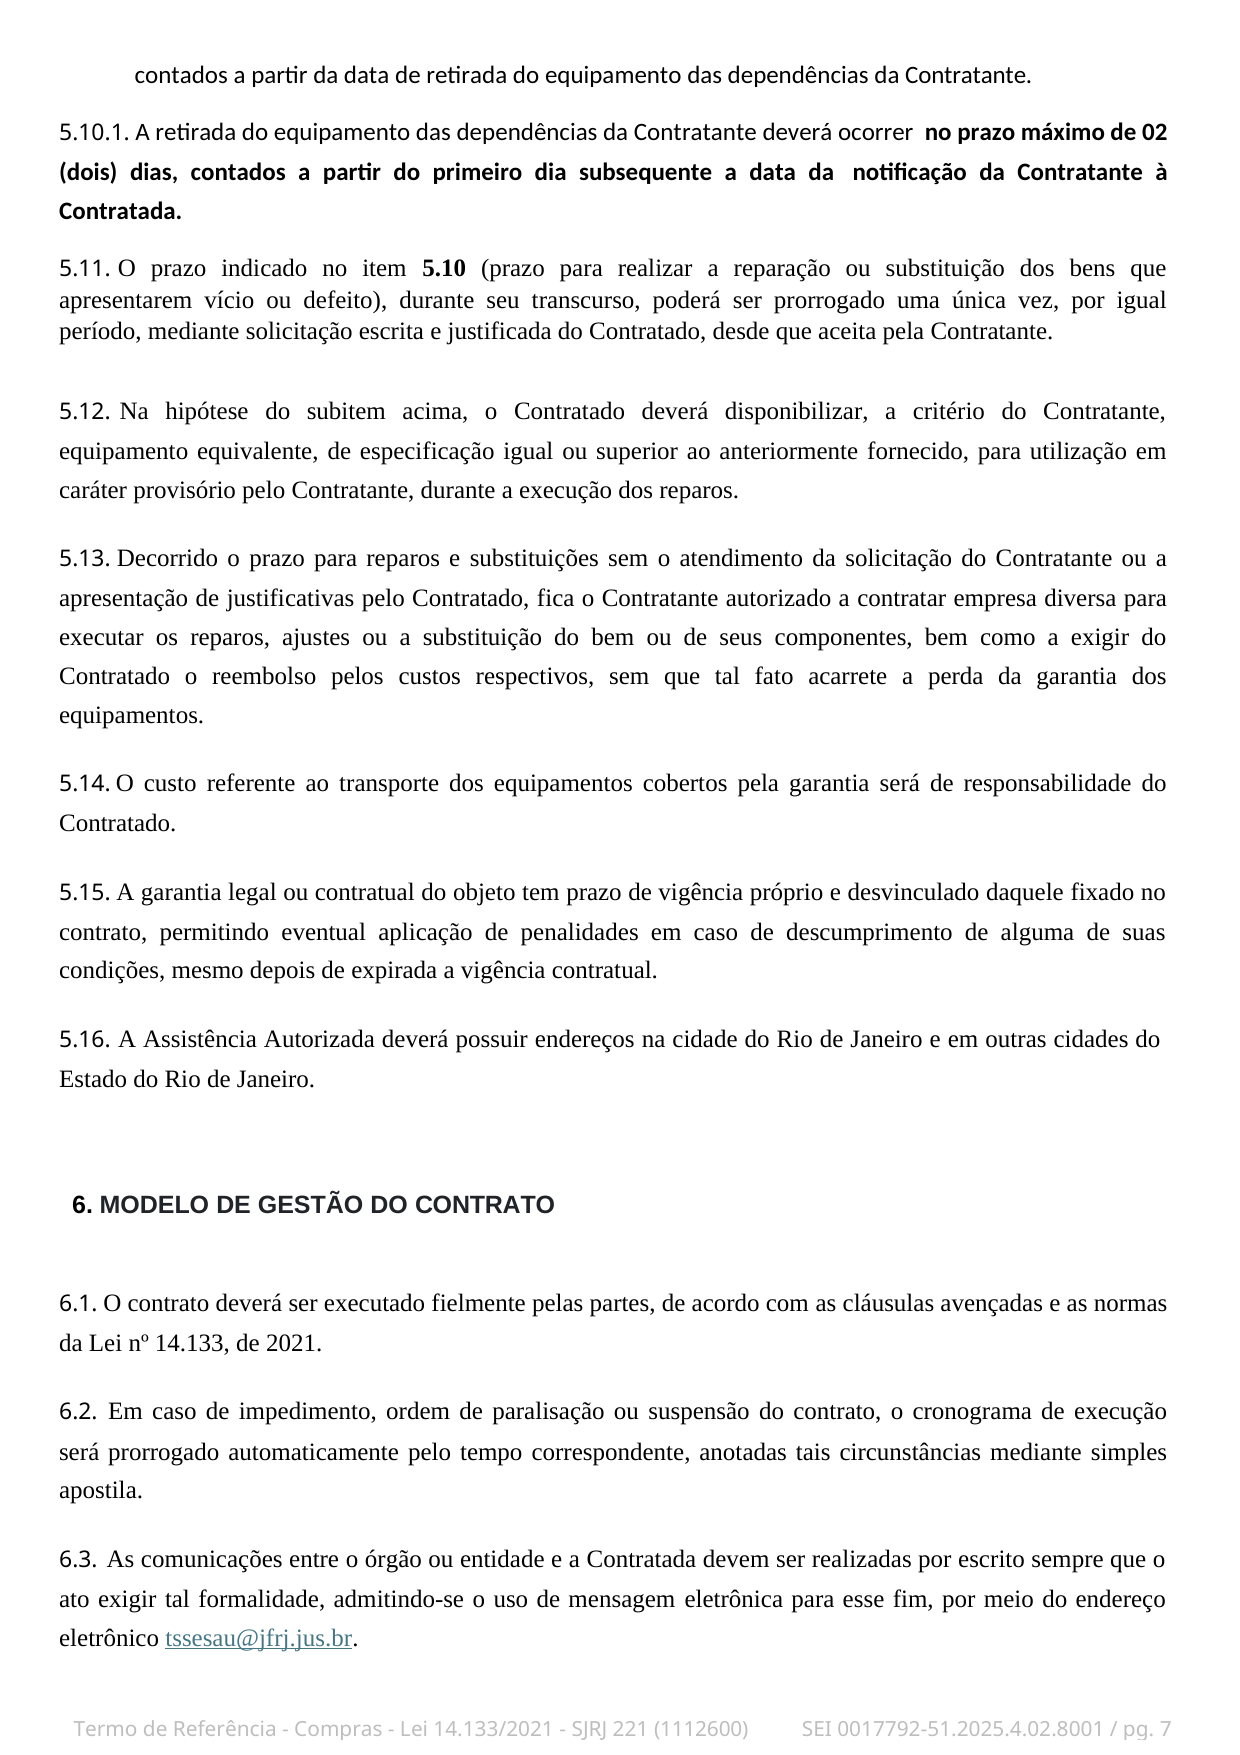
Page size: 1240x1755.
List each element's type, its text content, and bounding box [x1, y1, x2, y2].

list Decorrido o prazo para reparos e substituições sem o atendimento da solicitação do Contratante ou a apresentação de justificativas pelo Contratado, fica o Contratante autorizado a contratar empresa diversa para executar os reparos, ajustes ou a substituição do bem ou de seus componentes, bem como a exigir do Contratado o reembolso pelos custos respectivos, sem que tal fato acarrete a perda da garantia dos equipamentos. [59, 542, 1168, 728]
list O prazo indicado no item 5.10 (prazo para realizar a reparação ou substituição dos bens que apresentarem vício ou defeito), durante seu transcurso, poderá ser prorrogado uma única vez, por igual período, mediante solicitação escrita e justificada do Contratado, desde que aceita pela Contratante. [59, 252, 1168, 345]
text contados a partir da data de retirada do equipamento das dependências da Contratante. [134, 59, 1181, 90]
list A Assistência Autorizada deverá possuir endereços na cidade do Rio de Janeiro e em outras cidades do Estado do Rio de Janeiro. [59, 1023, 1162, 1093]
list O contrato deverá ser executado fielmente pelas partes, de acordo com as cláusulas avençadas e as normas da Lei nº 14.133, de 2021. [59, 1287, 1168, 1357]
list Em caso de impedimento, ordem de paralisação ou suspensão do contrato, o cronograma de execução será prorrogado automaticamente pelo tempo correspondente, anotadas tais circunstâncias mediante simples apostila. [59, 1395, 1168, 1504]
list A garantia legal ou contratual do objeto tem prazo de vigência próprio e desvinculado daquele fixado no contrato, permitindo eventual aplicação de penalidades em caso de descumprimento de alguma de suas condições, mesmo depois de expirada a vigência contratual. [59, 876, 1167, 984]
list A retirada do equipamento das dependências da Contratante deverá ocorrer no prazo máximo de 02 (dois) dias, contados a partir do primeiro dia subsequente a data da notificação da Contratante à Contratada. [59, 116, 1168, 226]
list O custo referente ao transporte dos equipamentos cobertos pela garantia será de responsabilidade do Contratado. [59, 767, 1168, 837]
list MODELO DE GESTÃO DO CONTRATO [72, 1190, 1181, 1219]
list Na hipótese do subitem acima, o Contratado deverá disponibilizar, a critério do Contratante, equipamento equivalente, de especificação igual ou superior ao anteriormente fornecido, para utilização em caráter provisório pelo Contratante, durante a execução dos reparos. [59, 395, 1168, 503]
list As comunicações entre o órgão ou entidade e a Contratada devem ser realizadas por escrito sempre que o ato exigir tal formalidade, admitindo-se o uso de mensagem eletrônica para esse fim, por meio do endereço eletrônico tssesau@jfrj.jus.br. [59, 1543, 1167, 1651]
